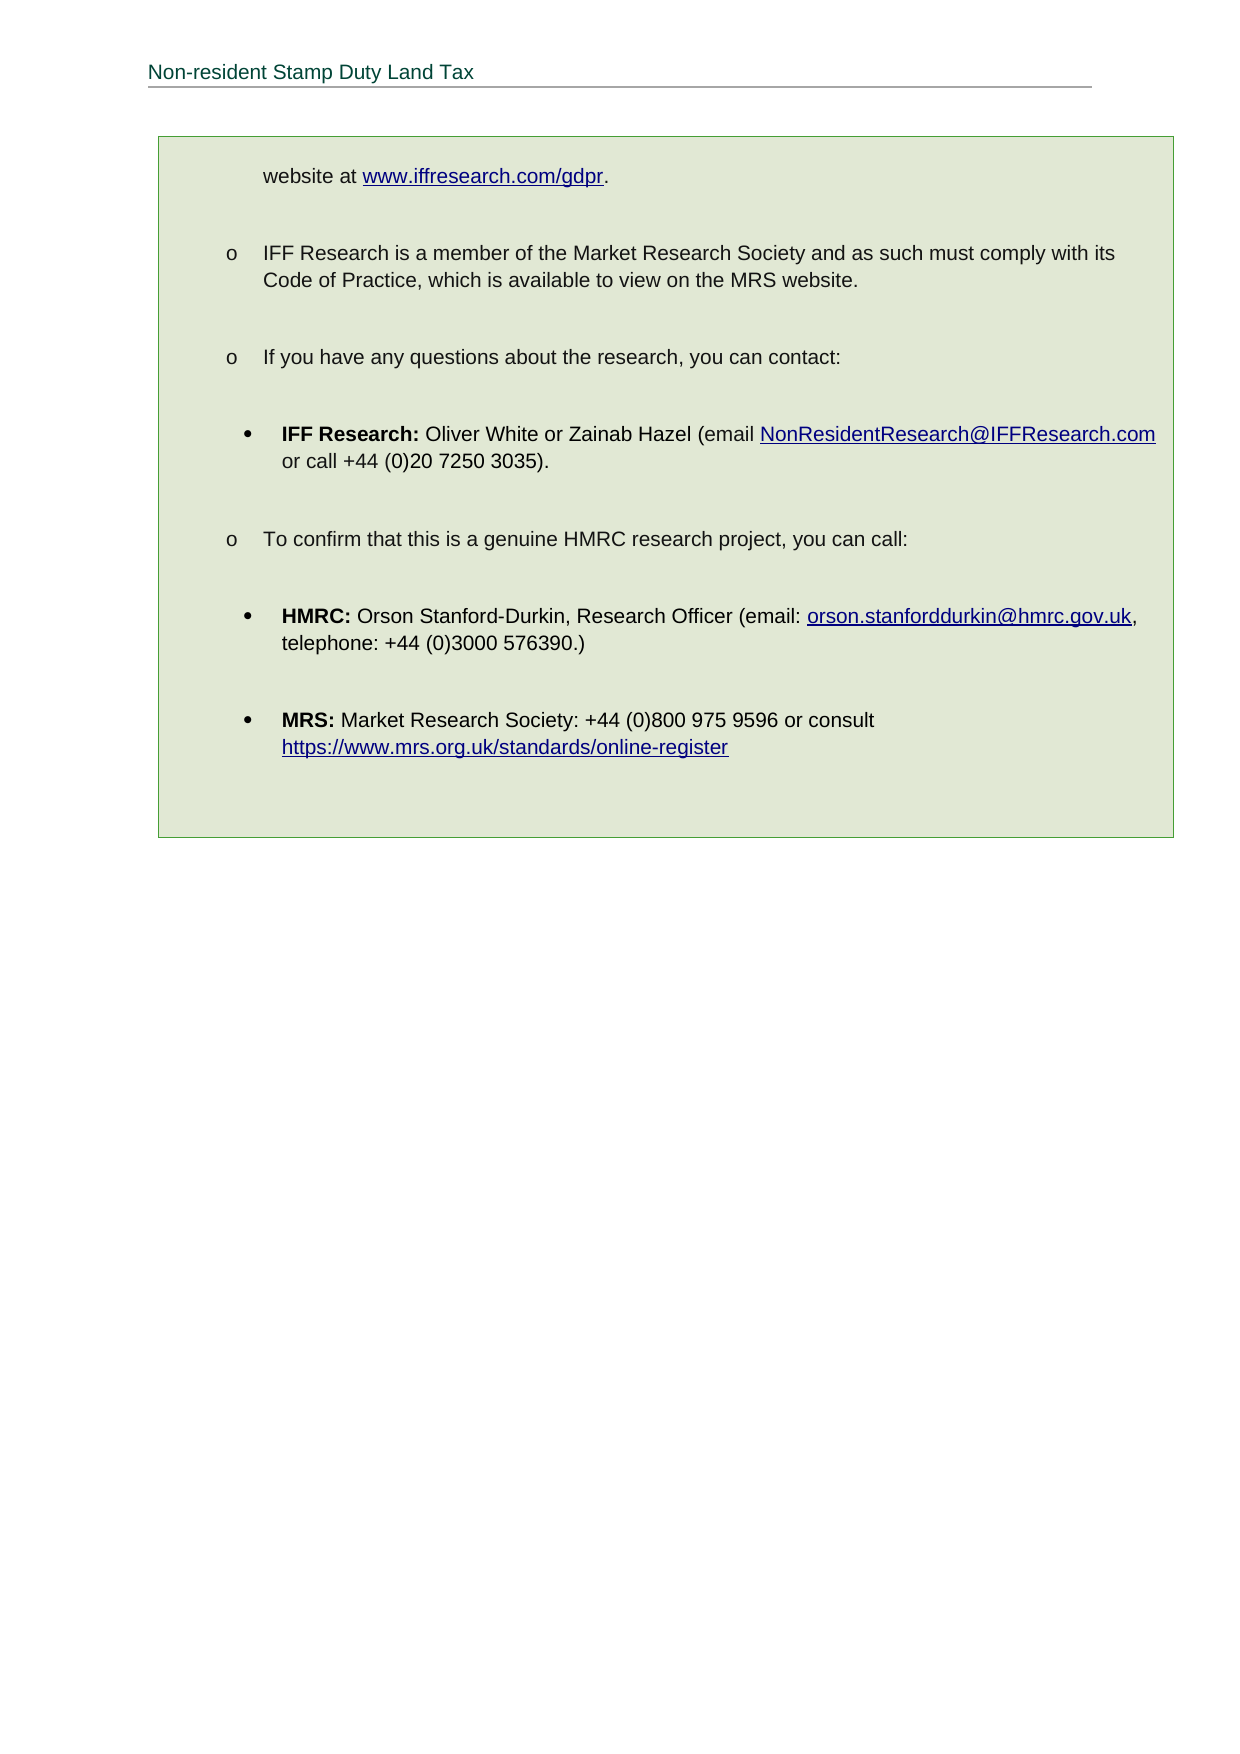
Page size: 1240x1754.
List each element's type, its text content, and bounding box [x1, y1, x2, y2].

table_header website at www.iffresearch.com/gdpr. IFF Research is a member of the Market Research Society and as such must comply with its Code of Practice, which is available to view on the MRS website. If you have any questions about the research, you can contact: IFF Research: Oliver White or Zainab Hazel (email NonResidentResearch@IFFResearch.com or call +44 (0)20 7250 3035). To confirm that this is a genuine HMRC research project, you can call: HMRC: Orson Stanford-Durkin, Research Officer (email: orson.stanforddurkin@hmrc.gov.uk, telephone: +44 (0)3000 576390.) MRS: Market Research Society: +44 (0)800 975 9596 or consult https://www.mrs.org.uk/standards/online-register [159, 137, 1173, 837]
